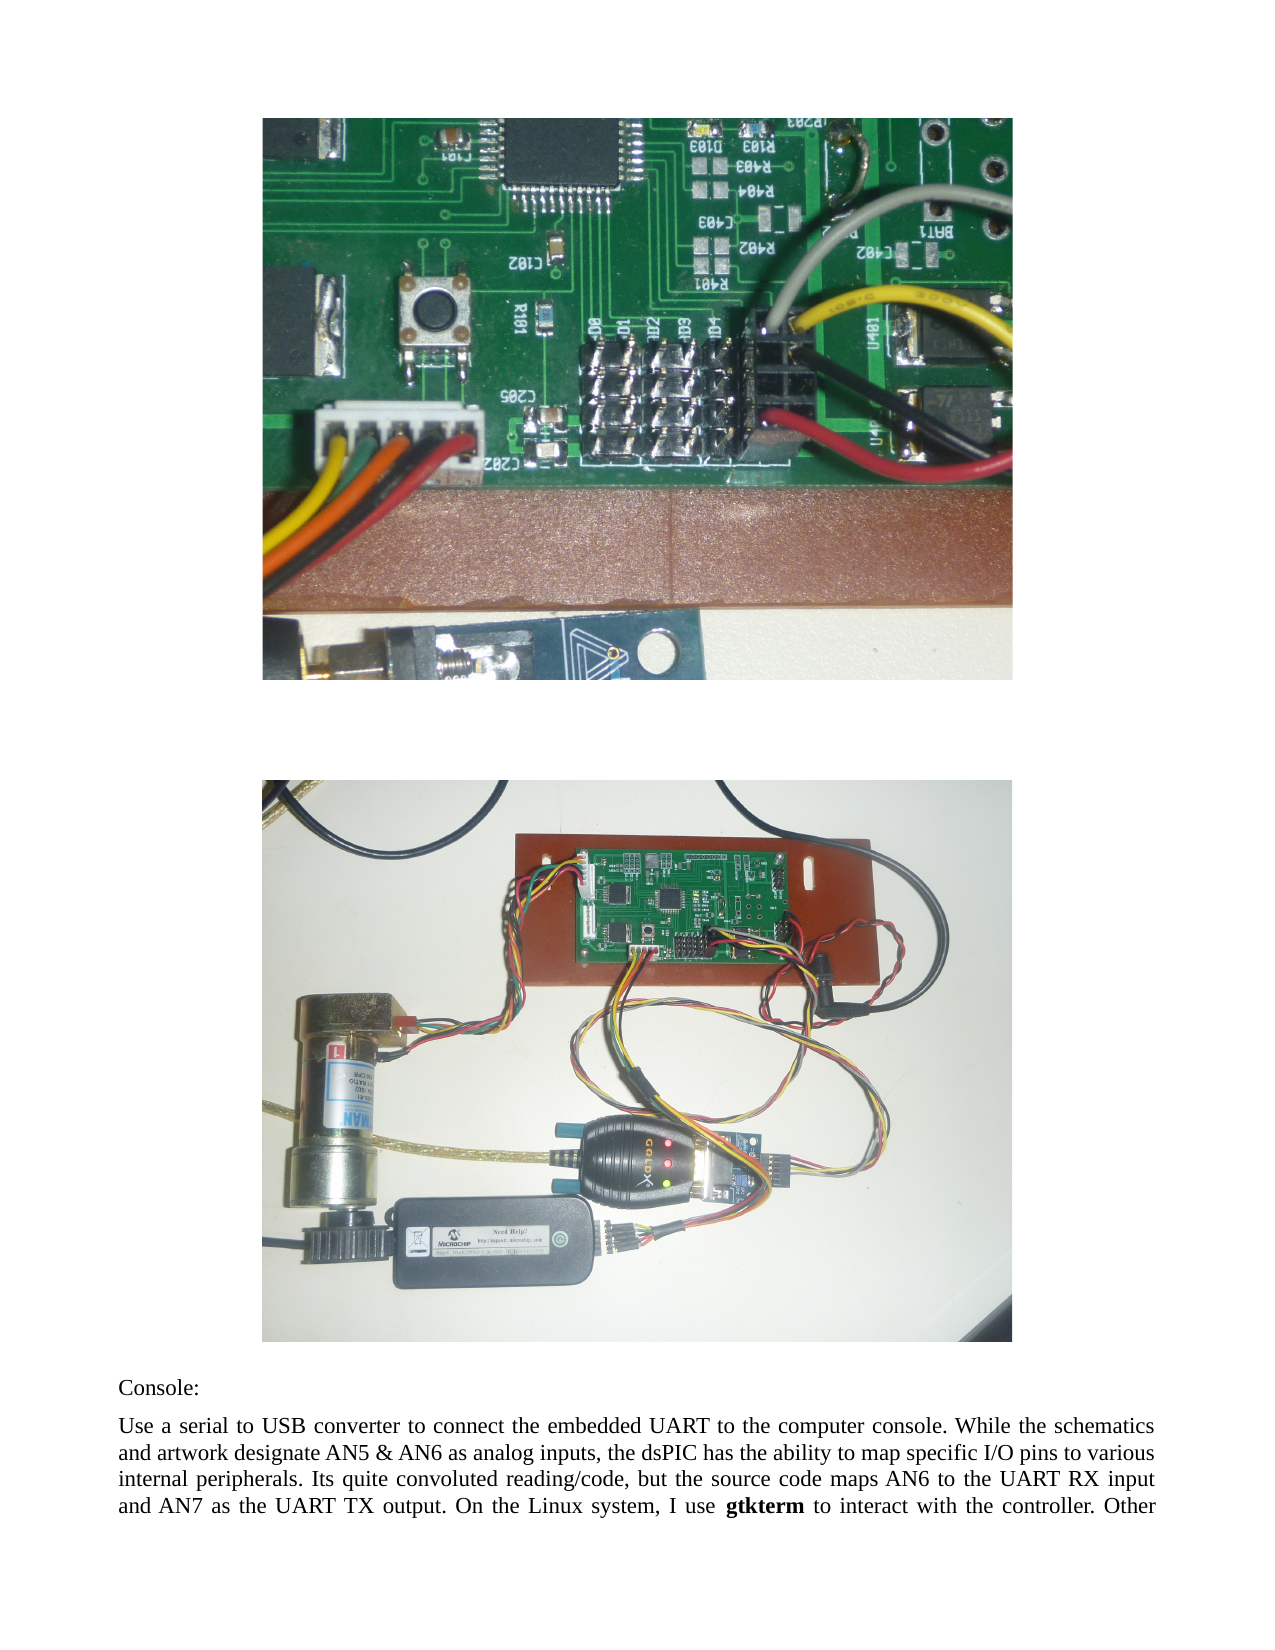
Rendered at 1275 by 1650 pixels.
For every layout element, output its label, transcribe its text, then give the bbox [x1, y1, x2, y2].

picture [262, 780, 1013, 1342]
picture [262, 118, 1013, 680]
text Console: [118, 1374, 1157, 1401]
text Use a serial to USB converter to connect the embedded UART to the computer console. While the schematics and artwork designate AN5 & AN6 as analog inputs, the dsPIC has the ability to map specific I/O pins to various internal peripherals. Its quite convoluted reading/code, but the source code maps AN6 to the UART RX input and AN7 as the UART TX output. On the Linux system, I use gtkterm to interact with the controller. Other [118, 1413, 1157, 1518]
